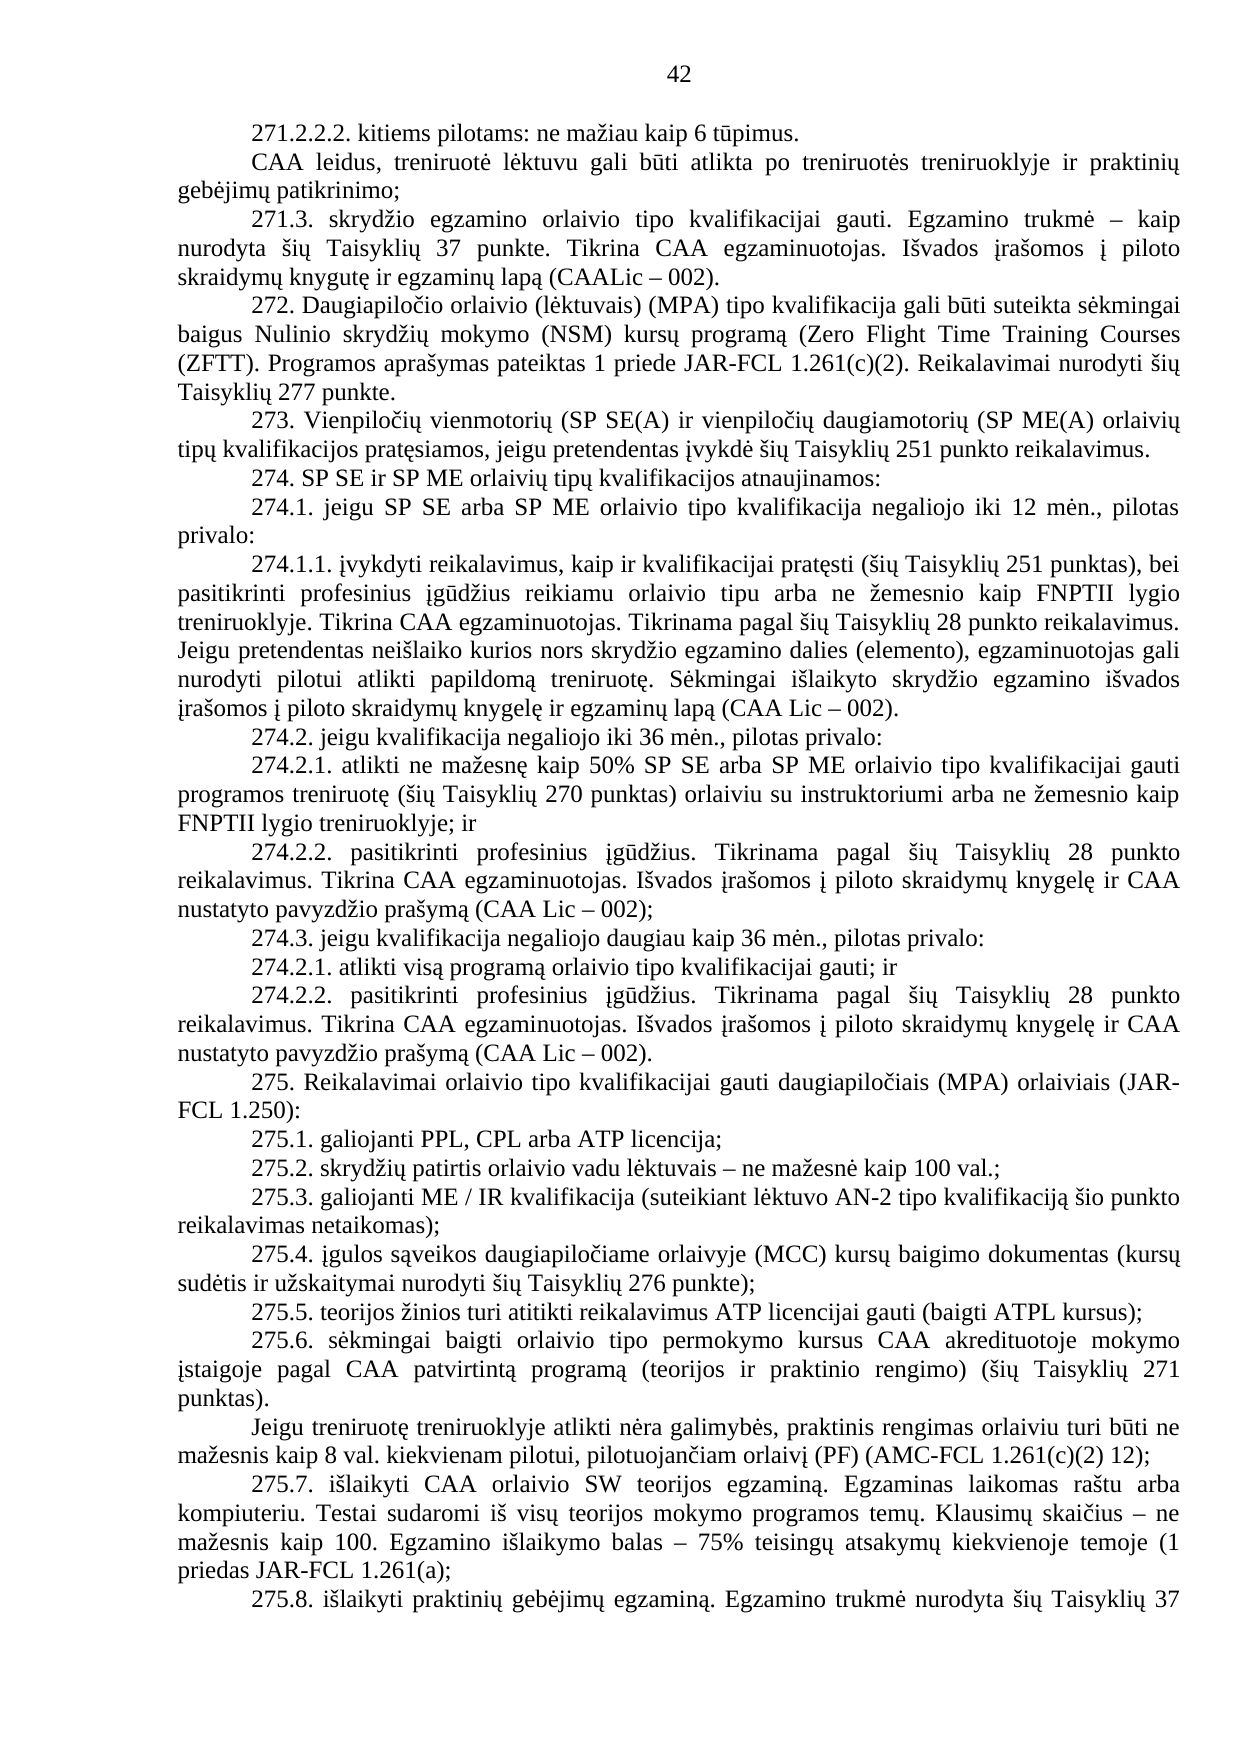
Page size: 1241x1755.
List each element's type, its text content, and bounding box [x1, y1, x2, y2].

text 275.5. teorijos žinios turi atitikti reikalavimus ATP licencijai gauti (baigti ATPL kursus); [177, 1297, 1181, 1326]
text 275. Reikalavimai orlaivio tipo kvalifikacijai gauti daugiapiločiais (MPA) orlaiviais (JAR-FCL 1.250): [177, 1067, 1181, 1124]
text 275.6. sėkmingai baigti orlaivio tipo permokymo kursus CAA akredituotoje mokymo įstaigoje pagal CAA patvirtintą programą (teorijos ir praktinio rengimo) (šių Taisyklių 271 punktas). [177, 1326, 1181, 1412]
text 274.2.1. atlikti visą programą orlaivio tipo kvalifikacijai gauti; ir [177, 952, 1181, 981]
text 274.2.2. pasitikrinti profesinius įgūdžius. Tikrinama pagal šių Taisyklių 28 punkto reikalavimus. Tikrina CAA egzaminuotojas. Išvados įrašomos į piloto skraidymų knygelę ir CAA nustatyto pavyzdžio prašymą (CAA Lic – 002); [177, 837, 1181, 923]
text 274.1. jeigu SP SE arba SP ME orlaivio tipo kvalifikacija negaliojo iki 12 mėn., pilotas privalo: [177, 492, 1181, 549]
text 274.3. jeigu kvalifikacija negaliojo daugiau kaip 36 mėn., pilotas privalo: [177, 923, 1181, 952]
text 274.2. jeigu kvalifikacija negaliojo iki 36 mėn., pilotas privalo: [177, 722, 1181, 751]
text 271.2.2.2. kitiems pilotams: ne mažiau kaip 6 tūpimus. [177, 118, 1181, 147]
text 274.2.1. atlikti ne mažesnę kaip 50% SP SE arba SP ME orlaivio tipo kvalifikacijai gauti programos treniruotę (šių Taisyklių 270 punktas) orlaiviu su instruktoriumi arba ne žemesnio kaip FNPTII lygio treniruoklyje; ir [177, 751, 1181, 837]
text 272. Daugiapiločio orlaivio (lėktuvais) (MPA) tipo kvalifikacija gali būti suteikta sėkmingai baigus Nulinio skrydžių mokymo (NSM) kursų programą (Zero Flight Time Training Courses (ZFTT). Programos aprašymas pateiktas 1 priede JAR-FCL 1.261(c)(2). Reikalavimai nurodyti šių Taisyklių 277 punkte. [177, 291, 1181, 406]
text CAA leidus, treniruotė lėktuvu gali būti atlikta po treniruotės treniruoklyje ir praktinių gebėjimų patikrinimo; [177, 147, 1181, 204]
text 271.3. skrydžio egzamino orlaivio tipo kvalifikacijai gauti. Egzamino trukmė – kaip nurodyta šių Taisyklių 37 punkte. Tikrina CAA egzaminuotojas. Išvados įrašomos į piloto skraidymų knygutę ir egzaminų lapą (CAALic – 002). [177, 204, 1181, 291]
text 275.7. išlaikyti CAA orlaivio SW teorijos egzaminą. Egzaminas laikomas raštu arba kompiuteriu. Testai sudaromi iš visų teorijos mokymo programos temų. Klausimų skaičius – ne mažesnis kaip 100. Egzamino išlaikymo balas – 75% teisingų atsakymų kiekvienoje temoje (1 priedas JAR-FCL 1.261(a); [177, 1469, 1181, 1584]
text 273. Vienpiločių vienmotorių (SP SE(A) ir vienpiločių daugiamotorių (SP ME(A) orlaivių tipų kvalifikacijos pratęsiamos, jeigu pretendentas įvykdė šių Taisyklių 251 punkto reikalavimus. [177, 406, 1181, 463]
text 274. SP SE ir SP ME orlaivių tipų kvalifikacijos atnaujinamos: [177, 463, 1181, 492]
text 274.2.2. pasitikrinti profesinius įgūdžius. Tikrinama pagal šių Taisyklių 28 punkto reikalavimus. Tikrina CAA egzaminuotojas. Išvados įrašomos į piloto skraidymų knygelę ir CAA nustatyto pavyzdžio prašymą (CAA Lic – 002). [177, 981, 1181, 1067]
text Jeigu treniruotę treniruoklyje atlikti nėra galimybės, praktinis rengimas orlaiviu turi būti ne mažesnis kaip 8 val. kiekvienam pilotui, pilotuojančiam orlaivį (PF) (AMC-FCL 1.261(c)(2) 12); [177, 1412, 1181, 1469]
text 275.2. skrydžių patirtis orlaivio vadu lėktuvais – ne mažesnė kaip 100 val.; [177, 1153, 1181, 1182]
text 275.8. išlaikyti praktinių gebėjimų egzaminą. Egzamino trukmė nurodyta šių Taisyklių 37 [177, 1584, 1181, 1613]
text 274.1.1. įvykdyti reikalavimus, kaip ir kvalifikacijai pratęsti (šių Taisyklių 251 punktas), bei pasitikrinti profesinius įgūdžius reikiamu orlaivio tipu arba ne žemesnio kaip FNPTII lygio treniruoklyje. Tikrina CAA egzaminuotojas. Tikrinama pagal šių Taisyklių 28 punkto reikalavimus. Jeigu pretendentas neišlaiko kurios nors skrydžio egzamino dalies (elemento), egzaminuotojas gali nurodyti pilotui atlikti papildomą treniruotę. Sėkmingai išlaikyto skrydžio egzamino išvados įrašomos į piloto skraidymų knygelę ir egzaminų lapą (CAA Lic – 002). [177, 549, 1181, 722]
text 275.1. galiojanti PPL, CPL arba ATP licencija; [177, 1124, 1181, 1153]
text 275.3. galiojanti ME / IR kvalifikacija (suteikiant lėktuvo AN-2 tipo kvalifikaciją šio punkto reikalavimas netaikomas); [177, 1182, 1181, 1239]
text 275.4. įgulos sąveikos daugiapiločiame orlaivyje (MCC) kursų baigimo dokumentas (kursų sudėtis ir užskaitymai nurodyti šių Taisyklių 276 punkte); [177, 1239, 1181, 1297]
